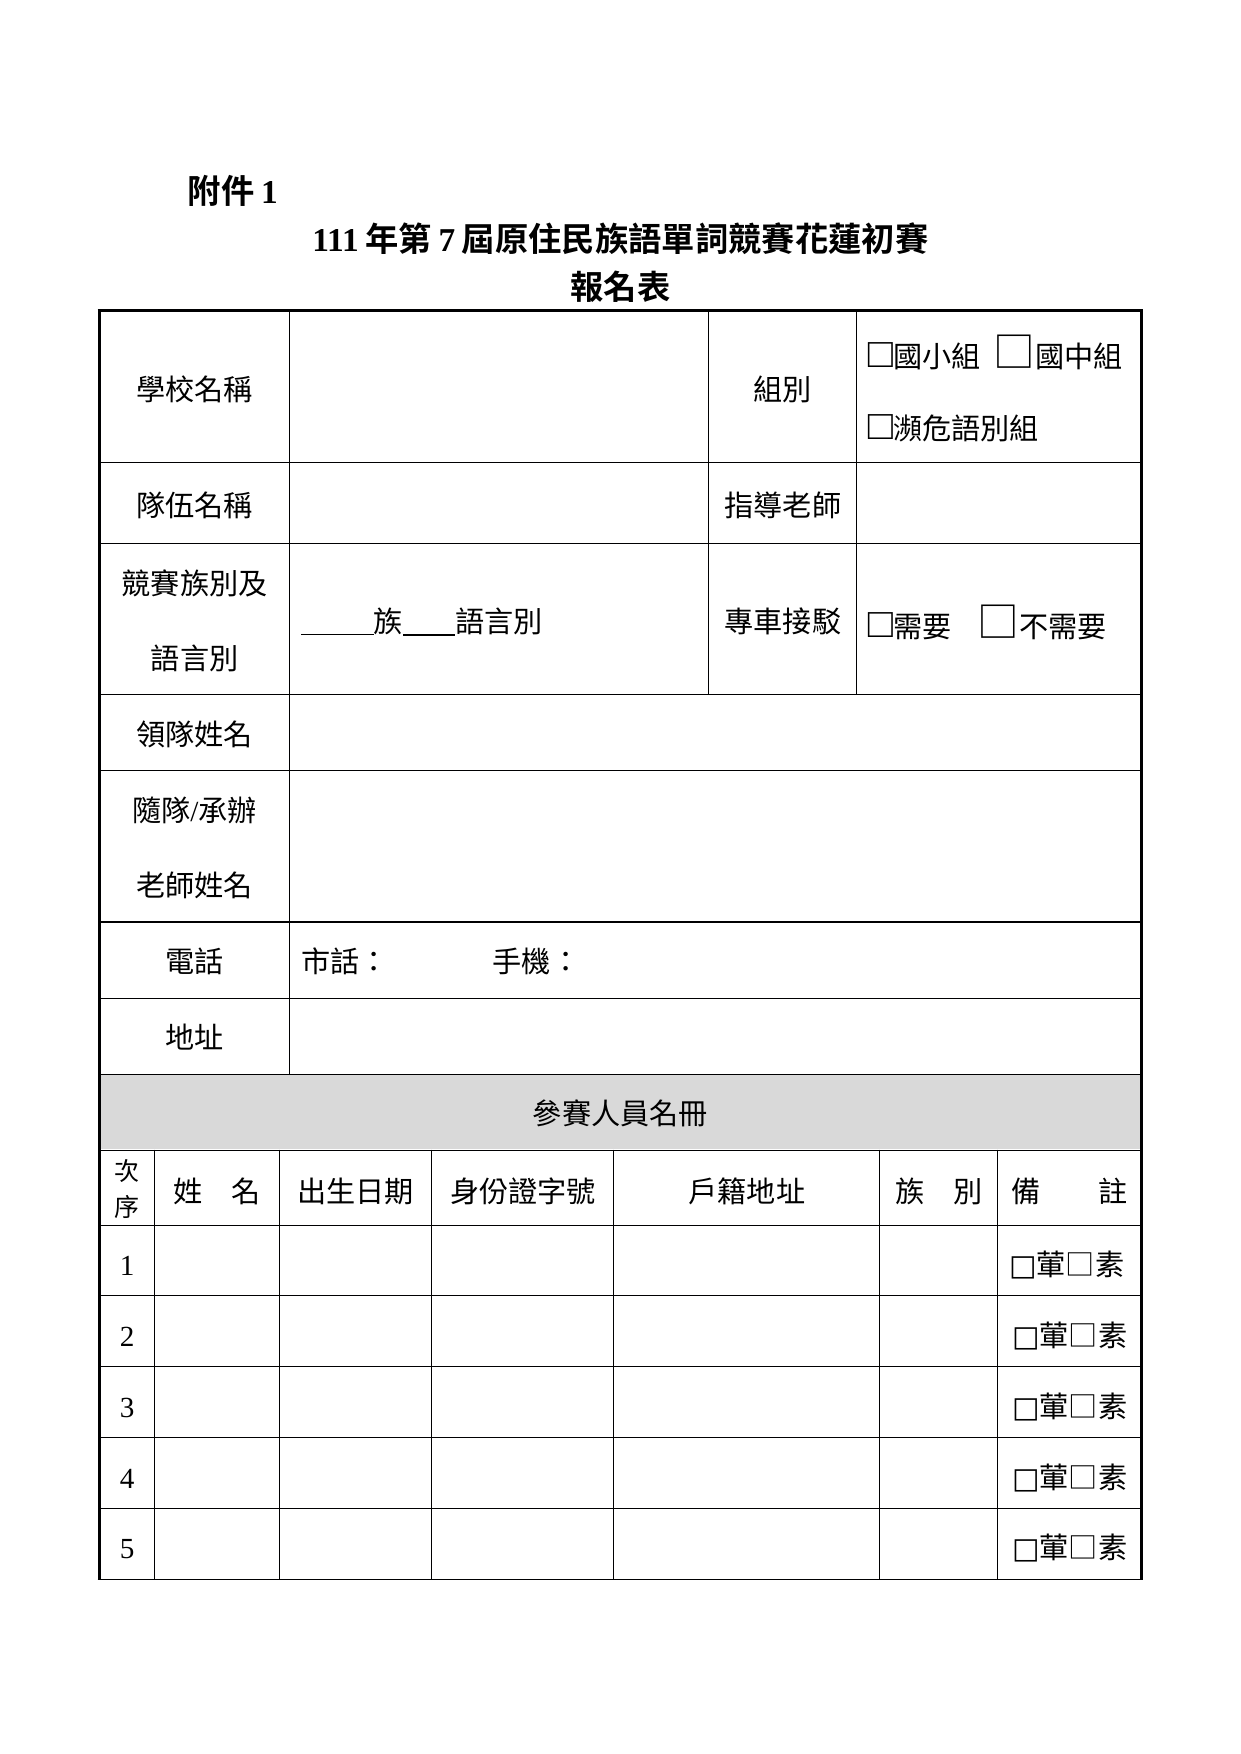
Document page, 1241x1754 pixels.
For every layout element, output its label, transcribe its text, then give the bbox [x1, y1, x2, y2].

text 附件1 [187, 164, 1053, 213]
text 報名表 [187, 261, 1053, 309]
table_cell [614, 1438, 879, 1508]
table_cell □葷□素 [998, 1226, 1140, 1295]
table_cell 市話： 手機： [290, 923, 1140, 997]
table_cell [155, 1296, 279, 1366]
table_cell [280, 1296, 431, 1366]
table_cell 出生日期 [280, 1151, 431, 1224]
table_cell [155, 1367, 279, 1437]
table_header 組別 [709, 312, 856, 462]
table_cell 電話 [101, 923, 289, 997]
table_cell [290, 695, 1140, 770]
table_cell [155, 1226, 279, 1295]
table_cell [432, 1367, 613, 1437]
table_cell [290, 771, 1140, 921]
table_header □國小組 □國中組 □瀕危語別組 [857, 312, 1140, 462]
table_header [290, 312, 708, 462]
table_cell [614, 1226, 879, 1295]
table_cell 2 [101, 1296, 154, 1366]
table_cell □葷□素 [998, 1438, 1140, 1508]
table_cell □葷□素 [998, 1296, 1140, 1366]
table_cell □需要 □不需要 [857, 544, 1140, 694]
table_cell 隨隊/承辦 老師姓名 [101, 771, 289, 921]
table_cell 專車接駁 [709, 544, 856, 694]
table_cell □葷□素 [998, 1509, 1140, 1579]
table_cell [432, 1509, 613, 1579]
table_cell [280, 1438, 431, 1508]
table_cell 3 [101, 1367, 154, 1437]
table_cell 身份證字號 [432, 1151, 613, 1224]
table_header 學校名稱 [101, 312, 289, 462]
table_cell 隊伍名稱 [101, 463, 289, 543]
table_cell [290, 999, 1140, 1073]
table_cell [280, 1367, 431, 1437]
table_cell □葷□素 [998, 1367, 1140, 1437]
table_cell [614, 1296, 879, 1366]
table_cell 地址 [101, 999, 289, 1073]
table_cell [280, 1509, 431, 1579]
table_cell [155, 1438, 279, 1508]
table_cell [432, 1296, 613, 1366]
table_cell [432, 1438, 613, 1508]
table_cell [880, 1226, 997, 1295]
table_cell 族 別 [880, 1151, 997, 1224]
table_cell [857, 463, 1140, 543]
table_cell 參賽人員名冊 [101, 1075, 1140, 1149]
table_cell 5 [101, 1509, 154, 1579]
table_cell [880, 1296, 997, 1366]
table_cell 競賽族別及語言別 [101, 544, 289, 694]
table_cell 4 [101, 1438, 154, 1508]
table_cell [155, 1509, 279, 1579]
table_cell 備 註 [998, 1151, 1140, 1224]
table_cell [880, 1367, 997, 1437]
table_cell [280, 1226, 431, 1295]
table_cell [614, 1367, 879, 1437]
table_cell 1 [101, 1226, 154, 1295]
table_cell [880, 1509, 997, 1579]
table_cell 姓 名 [155, 1151, 279, 1224]
table_cell [290, 463, 708, 543]
table_cell 指導老師 [709, 463, 856, 543]
table_cell 戶籍地址 [614, 1151, 879, 1224]
table_cell 次序 [101, 1151, 154, 1224]
table_cell [880, 1438, 997, 1508]
table_cell [614, 1509, 879, 1579]
table_cell [432, 1226, 613, 1295]
text 111年第7屆原住民族語單詞競賽花蓮初賽 [187, 213, 1053, 261]
table_cell 族 語言別 [290, 544, 708, 694]
table_cell 領隊姓名 [101, 695, 289, 770]
